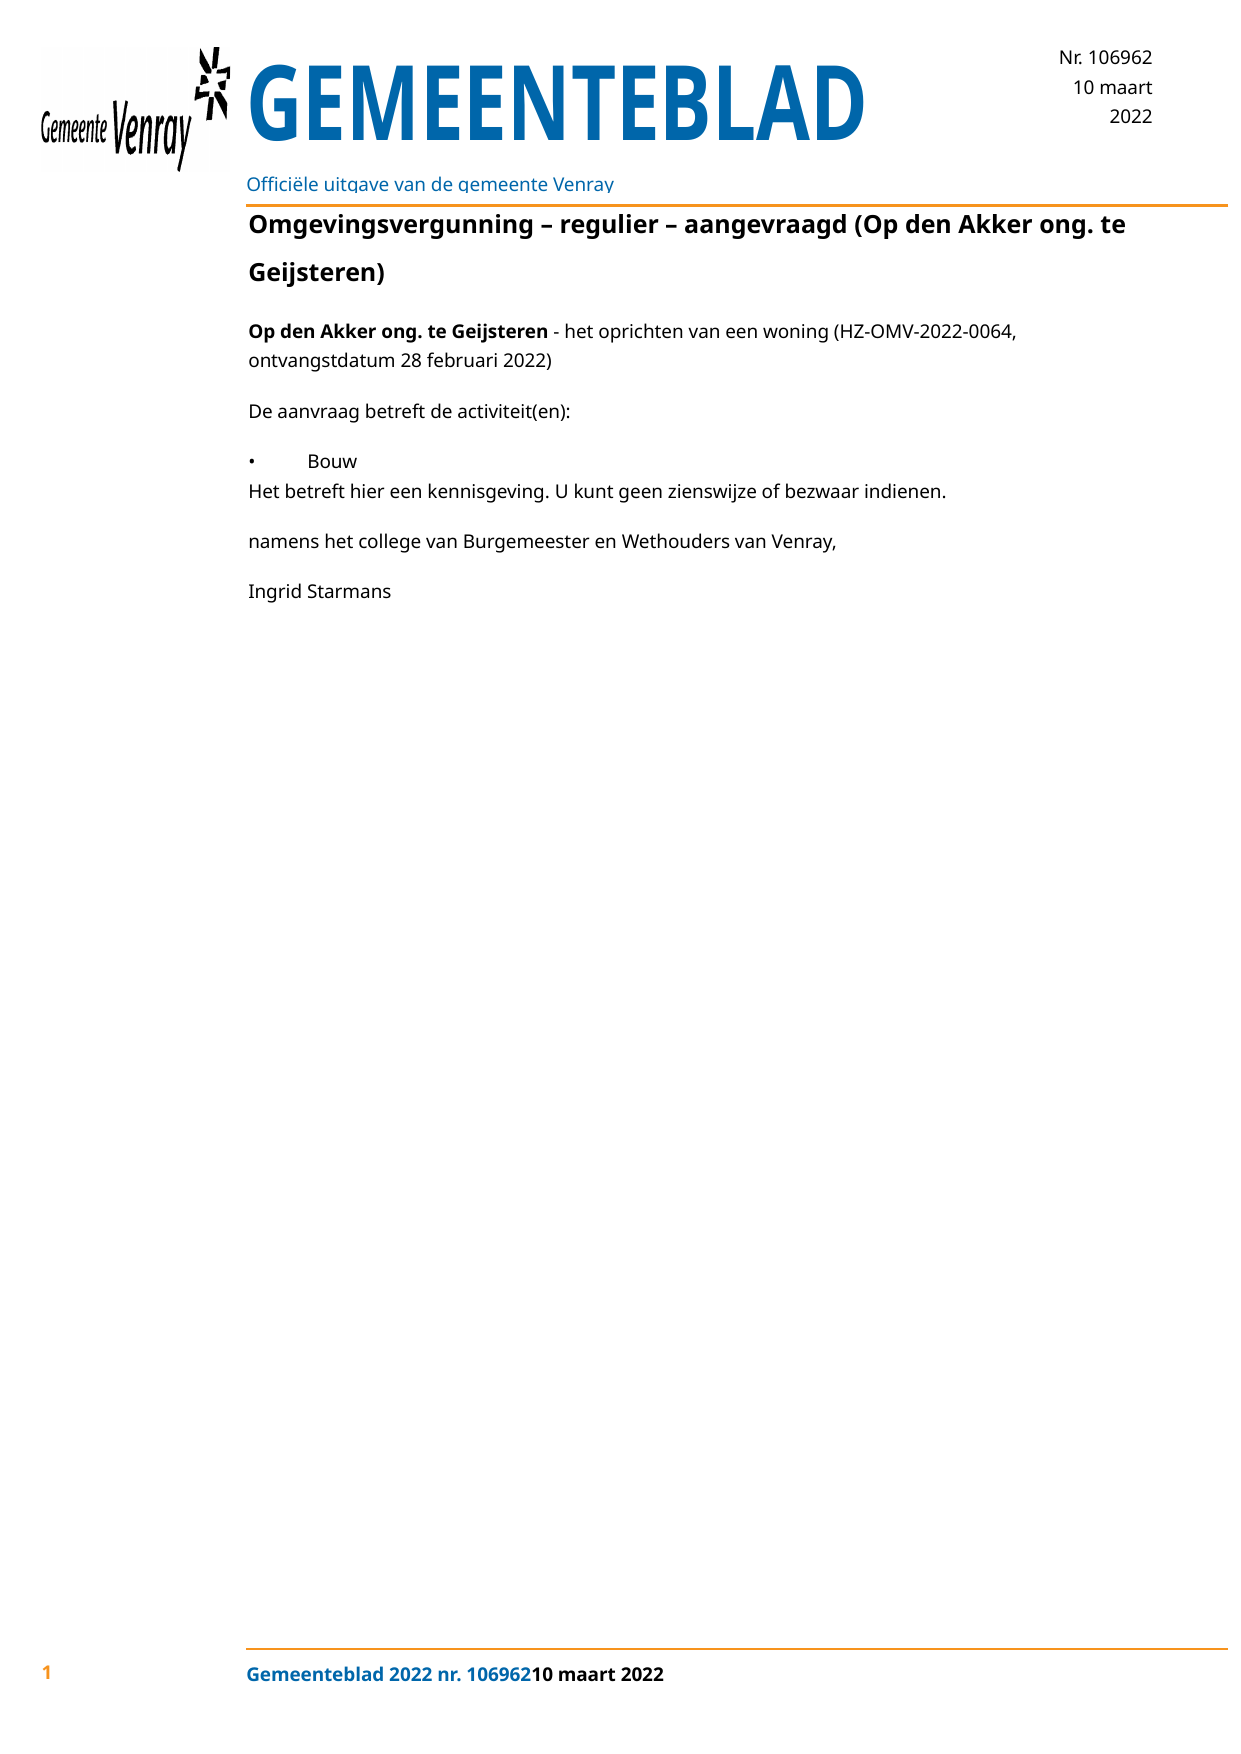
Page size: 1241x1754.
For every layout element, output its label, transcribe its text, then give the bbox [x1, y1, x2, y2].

text Ingrid Starmans [248, 579, 1152, 604]
list Bouw [248, 448, 1152, 474]
text Op den Akker ong. te Geijsteren - het oprichten van een woning (HZ-OMV-2022-0064, ontvangstdatum 28 februari 2022) [248, 318, 1152, 373]
text De aanvraag betreft de activiteit(en): [248, 398, 1152, 424]
picture [41, 47, 231, 172]
text Het betreft hier een kennisgeving. U kunt geen zienswijze of bezwaar indienen. [248, 478, 1152, 504]
text namens het college van Burgemeester en Wethouders van Venray, [248, 528, 1152, 554]
text Omgevingsvergunning – regulier – aangevraagd (Op den Akker ong. te Geijsteren) [248, 207, 1152, 288]
